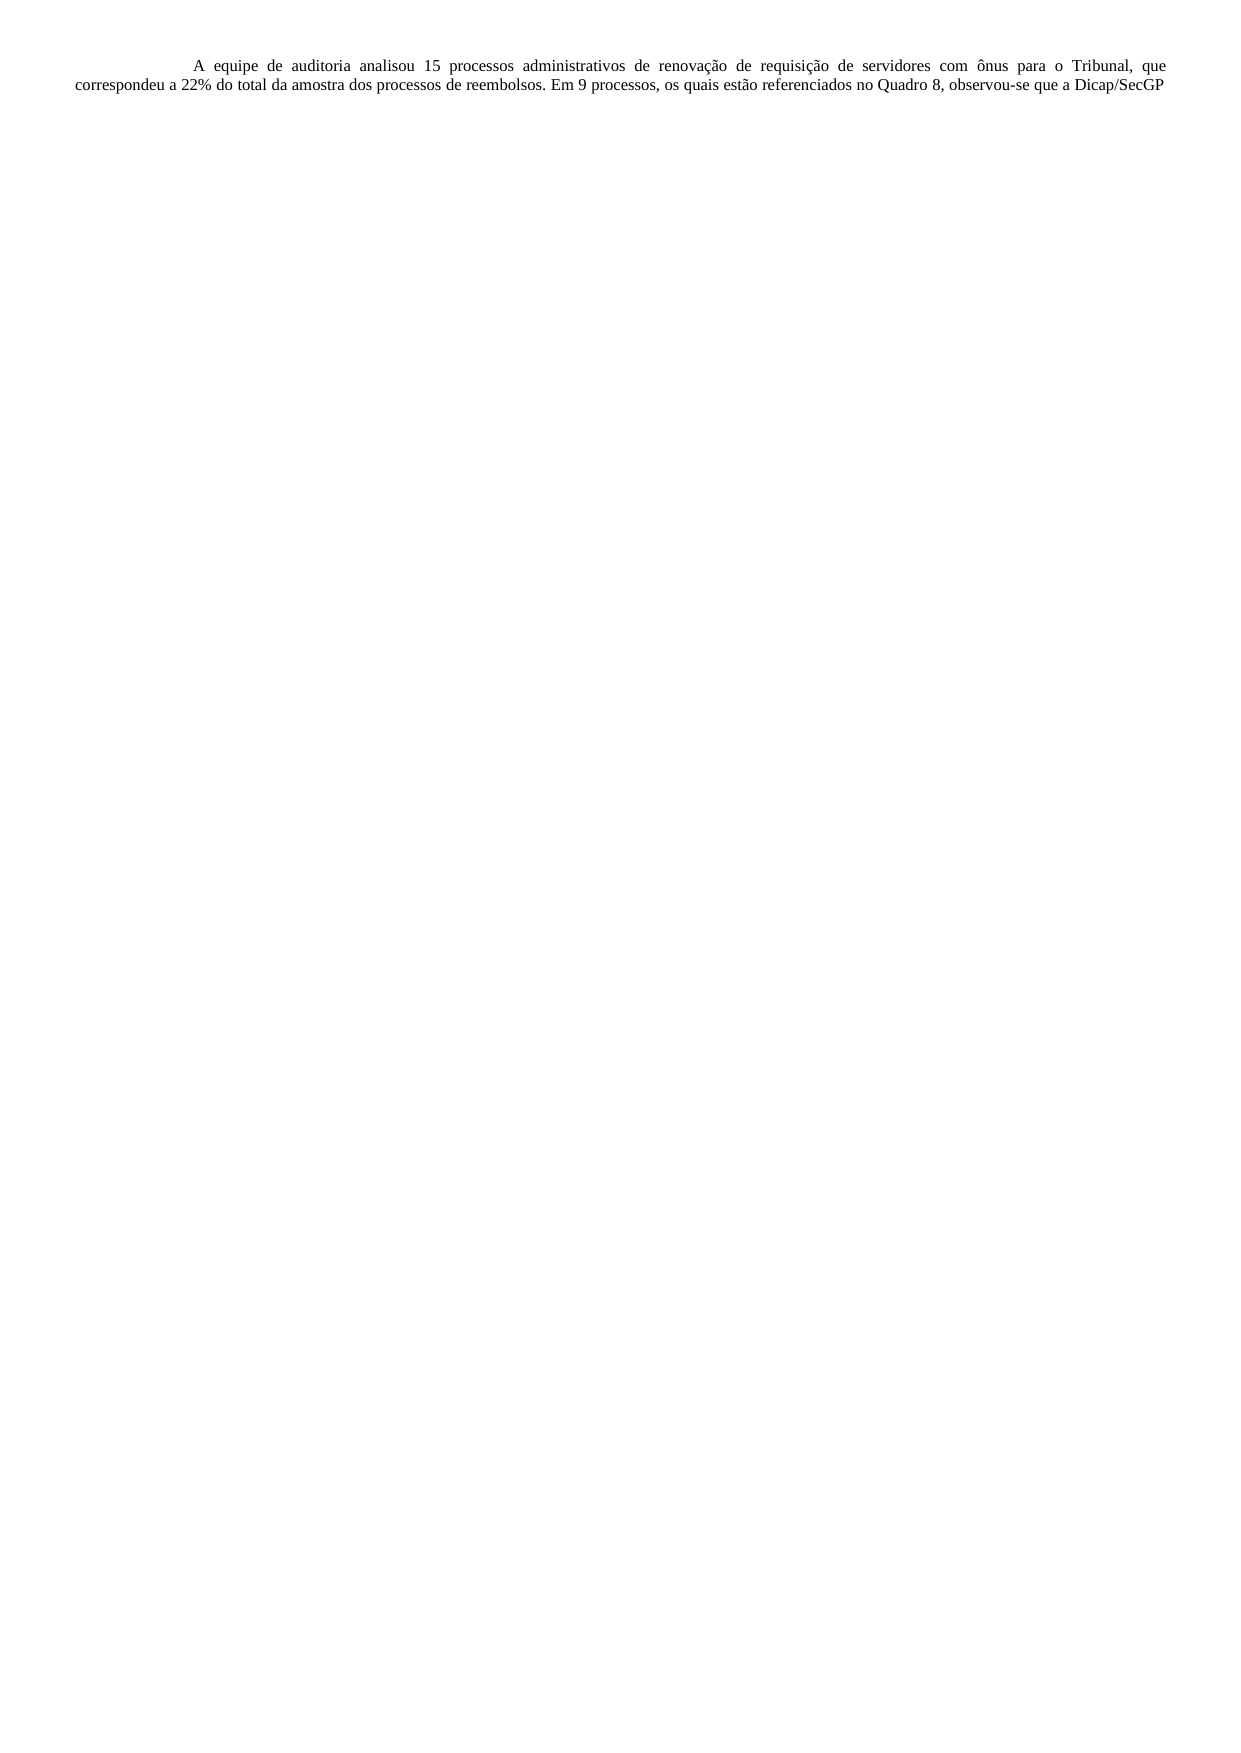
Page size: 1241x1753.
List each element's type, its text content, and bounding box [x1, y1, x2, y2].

text A equipe de auditoria analisou 15 processos administrativos de renovação de requisição de servidores com ônus para o Tribunal, que correspondeu a 22% do total da amostra dos processos de reembolsos. Em 9 processos, os quais estão referenciados no Quadro 8, observou-se que a Dicap/SecGP [75, 56, 1167, 93]
